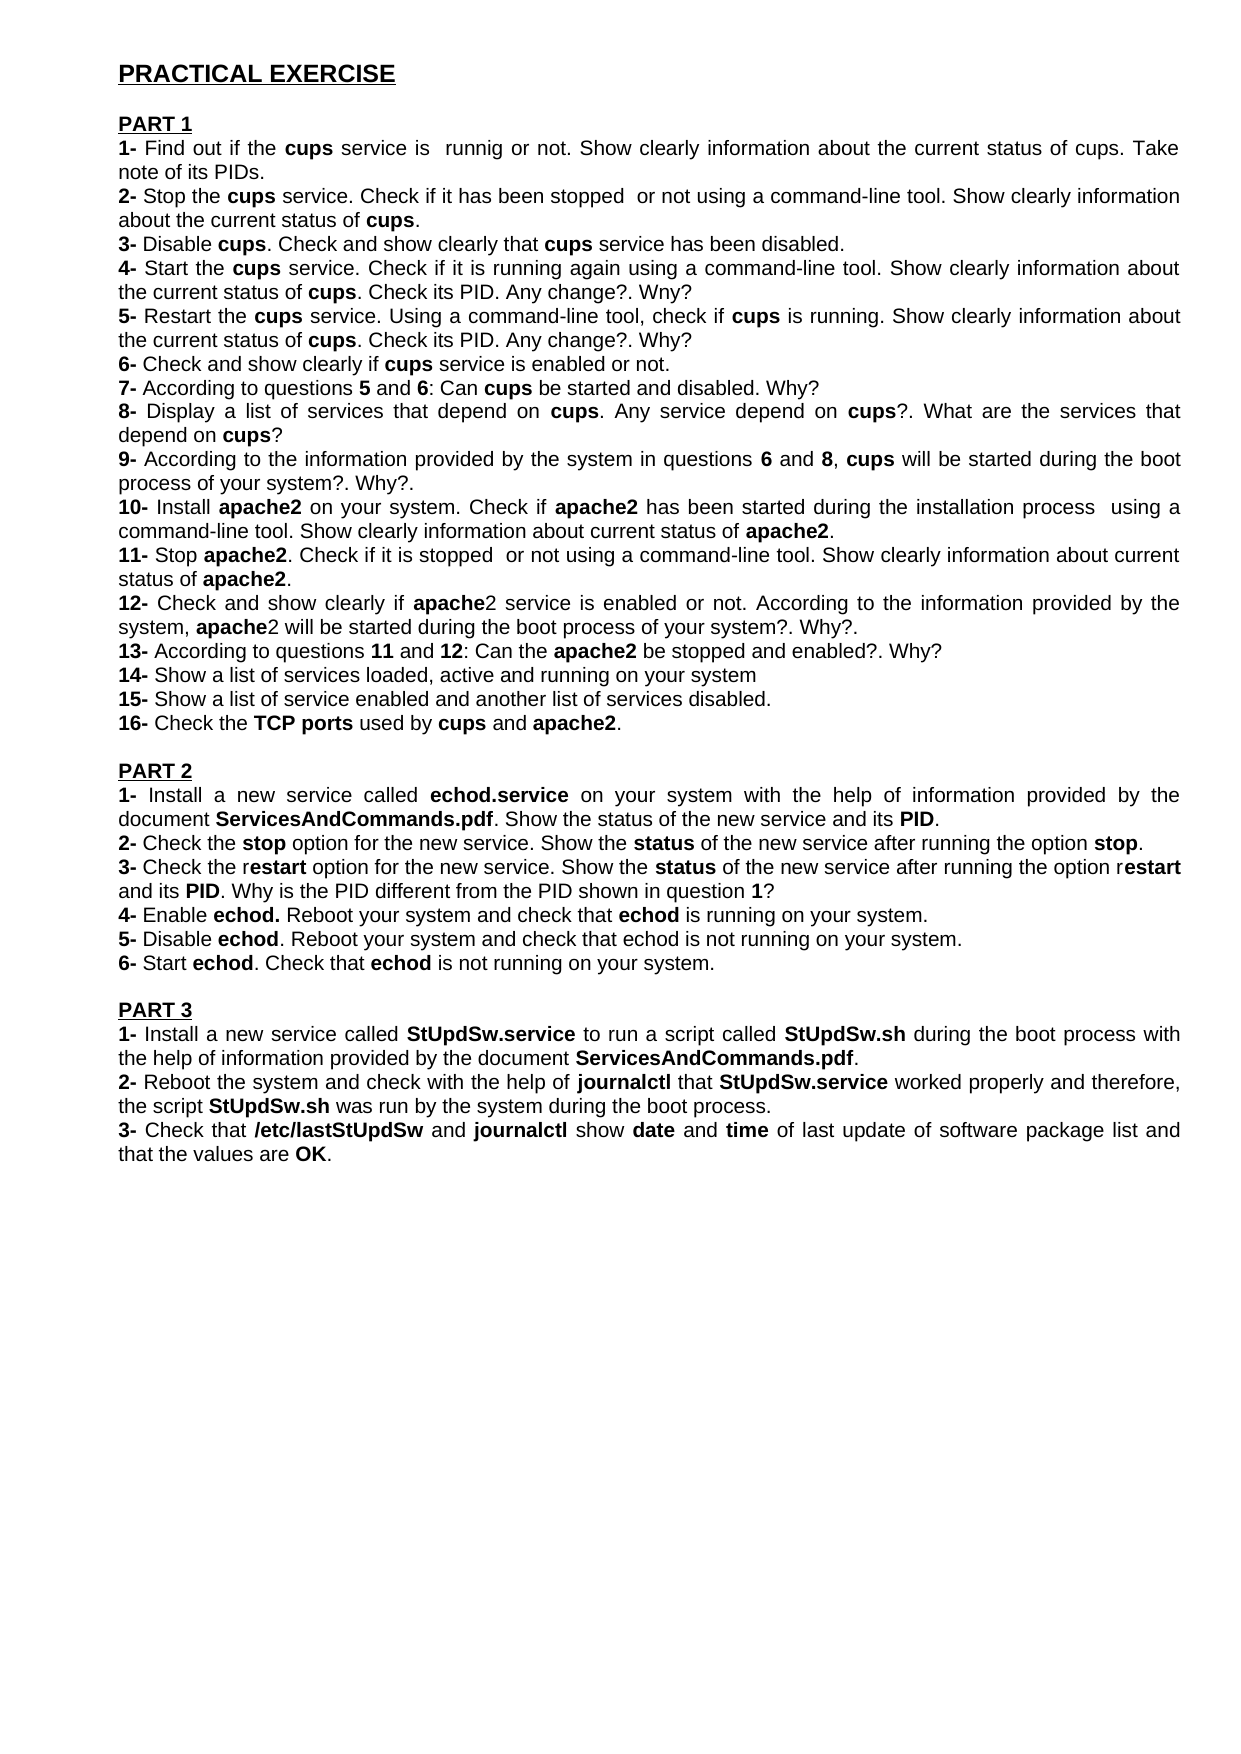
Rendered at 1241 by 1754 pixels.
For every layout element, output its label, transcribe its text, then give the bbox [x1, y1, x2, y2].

text 14- Show a list of services loaded, active and running on your system [118, 663, 1181, 687]
text PART 2 [118, 759, 1181, 783]
text 6- Check and show clearly if cups service is enabled or not. [118, 351, 1181, 375]
text 16- Check the TCP ports used by cups and apache2. [118, 711, 1181, 735]
text 1- Find out if the cups service is runnig or not. Show clearly information about the current status of cups. Take note of its PIDs. [118, 136, 1181, 184]
text 8- Display a list of services that depend on cups. Any service depend on cups?. What are the services that depend on cups? [118, 399, 1181, 447]
text 4- Start the cups service. Check if it is running again using a command-line tool. Show clearly information about the current status of cups. Check its PID. Any change?. Wny? [118, 256, 1181, 303]
text 2- Reboot the system and check with the help of journalctl that StUpdSw.service worked properly and therefore, the script StUpdSw.sh was run by the system during the boot process. [118, 1070, 1181, 1118]
text 10- Install apache2 on your system. Check if apache2 has been started during the installation process using a command-line tool. Show clearly information about current status of apache2. [118, 495, 1181, 543]
text 2- Stop the cups service. Check if it has been stopped or not using a command-line tool. Show clearly information about the current status of cups. [118, 184, 1181, 232]
text 13- According to questions 11 and 12: Can the apache2 be stopped and enabled?. Why? [118, 639, 1181, 663]
text 6- Start echod. Check that echod is not running on your system. [118, 950, 1181, 974]
text PART 1 [118, 112, 1181, 136]
text 1- Install a new service called StUpdSw.service to run a script called StUpdSw.sh during the boot process with the help of information provided by the document ServicesAndCommands.pdf. [118, 1022, 1181, 1070]
text 4- Enable echod. Reboot your system and check that echod is running on your system. [118, 902, 1181, 926]
text 5- Restart the cups service. Using a command-line tool, check if cups is running. Show clearly information about the current status of cups. Check its PID. Any change?. Why? [118, 303, 1181, 351]
text 1- Install a new service called echod.service on your system with the help of information provided by the document ServicesAndCommands.pdf. Show the status of the new service and its PID. [118, 783, 1181, 831]
text 15- Show a list of service enabled and another list of services disabled. [118, 687, 1181, 711]
text 3- Disable cups. Check and show clearly that cups service has been disabled. [118, 232, 1181, 256]
text 7- According to questions 5 and 6: Can cups be started and disabled. Why? [118, 375, 1181, 399]
text 12- Check and show clearly if apache2 service is enabled or not. According to the information provided by the system, apache2 will be started during the boot process of your system?. Why?. [118, 591, 1181, 639]
text 11- Stop apache2. Check if it is stopped or not using a command-line tool. Show clearly information about current status of apache2. [118, 543, 1181, 591]
text PRACTICAL EXERCISE [118, 59, 1181, 88]
text PART 3 [118, 998, 1181, 1022]
text 3- Check the restart option for the new service. Show the status of the new service after running the option restart and its PID. Why is the PID different from the PID shown in question 1? [118, 854, 1181, 902]
text 3- Check that /etc/lastStUpdSw and journalctl show date and time of last update of software package list and that the values are OK. [118, 1118, 1181, 1166]
text 2- Check the stop option for the new service. Show the status of the new service after running the option stop. [118, 831, 1181, 854]
text 5- Disable echod. Reboot your system and check that echod is not running on your system. [118, 926, 1181, 950]
text 9- According to the information provided by the system in questions 6 and 8, cups will be started during the boot process of your system?. Why?. [118, 447, 1181, 495]
